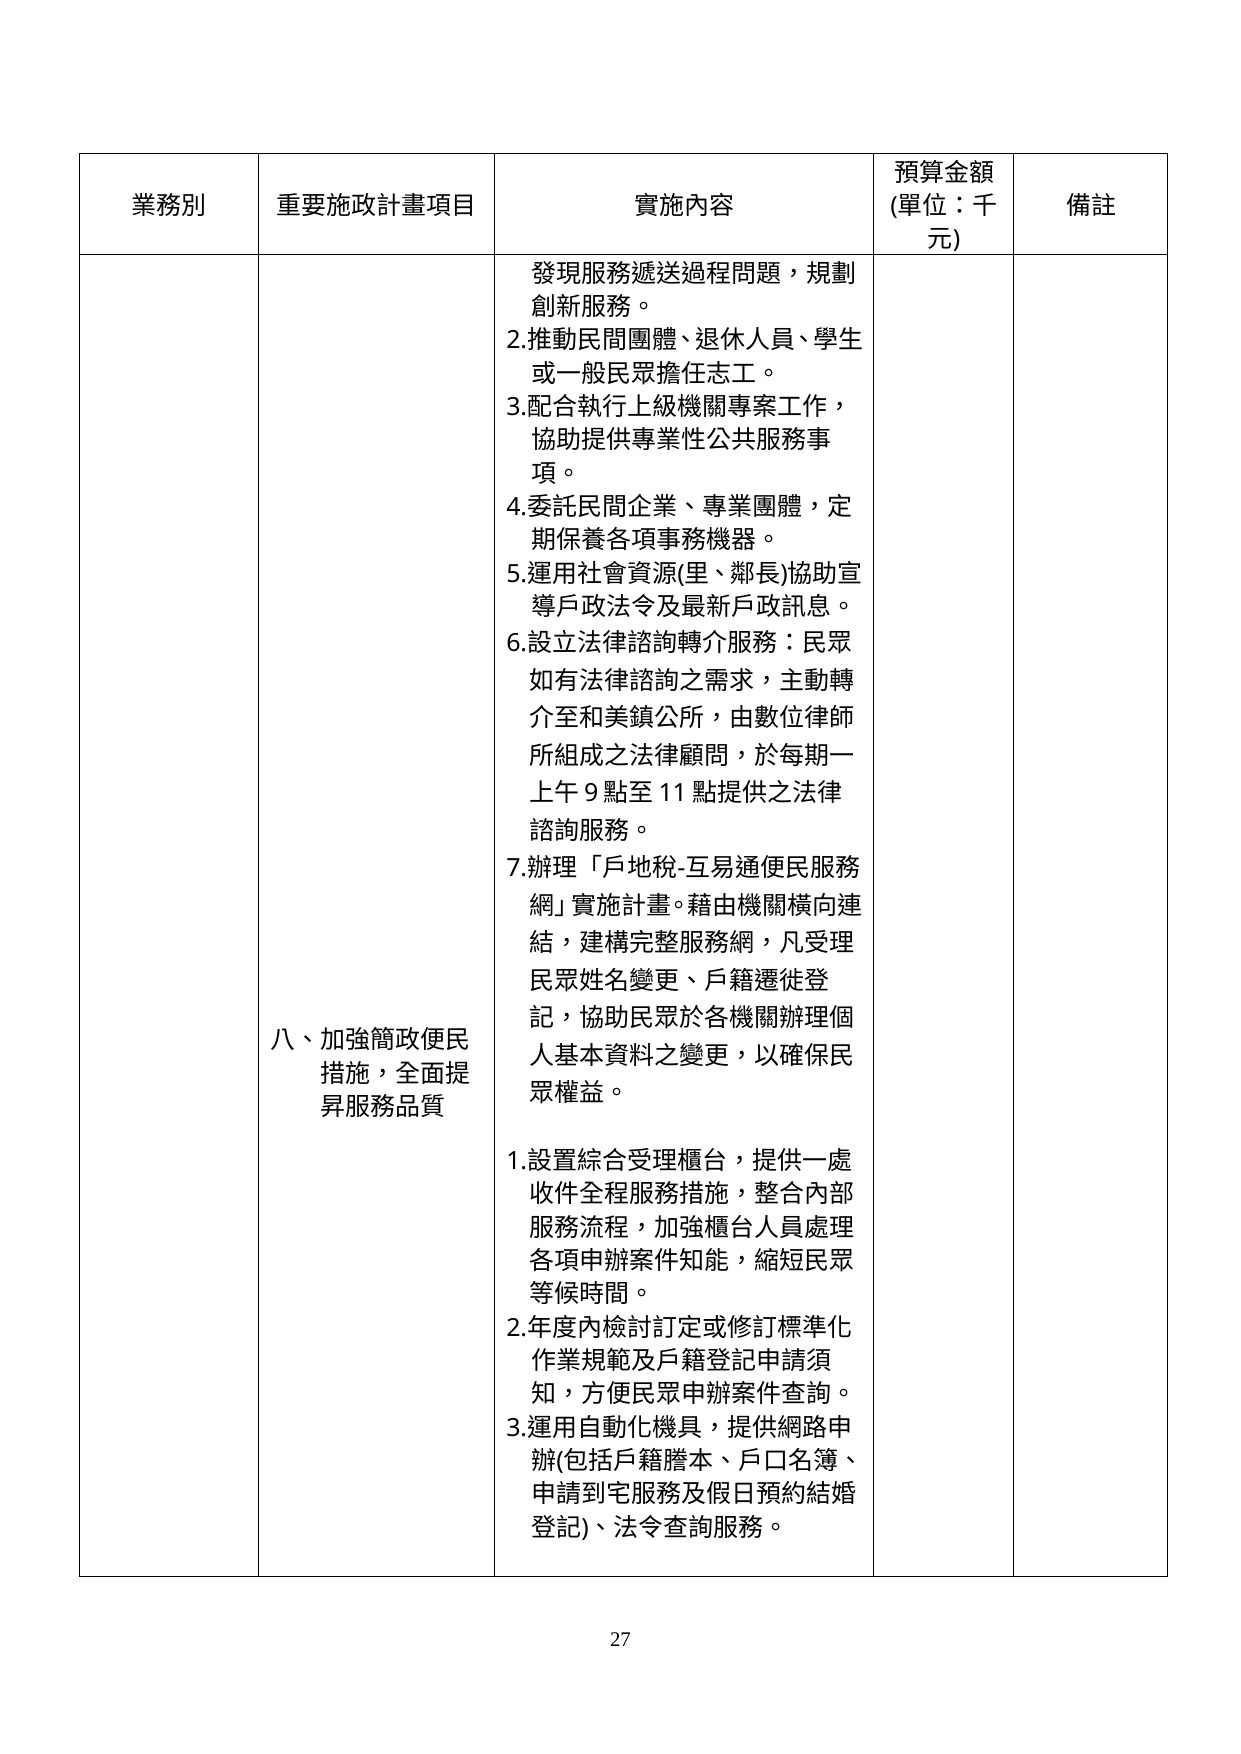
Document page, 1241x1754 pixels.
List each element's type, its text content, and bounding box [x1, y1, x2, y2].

table_cell [874, 255, 1013, 1543]
table_cell [1014, 1543, 1167, 1576]
table_cell [259, 1543, 494, 1576]
table_cell 一、正確辦理各項戶籍登記 二、提供便捷之戶政服務措施 三、提供多元化戶政資訊查詢 四、強化洽公服務禮儀訓練，提昇民眾服務滿意度 五、主動探查民意趨勢，建立和善之顧客關係 六、改善機關服務設施，提升服務效能 七、建構創新服務方式，整合機關服務資源 八、加強簡政便民措施，全面提昇服務品質 [259, 255, 494, 1543]
table_header 實施內容 [495, 154, 873, 254]
table_cell [1014, 255, 1167, 1543]
table_cell 1.服務人員承辦案件的正確率，分由內部專人審核後，由股長、秘書、主任抽核。本所另設有戶籍資料維護紀錄簿及戶籍申請案件抽查紀錄簿詳加列管。 2.主管人員對各項辦理業務每月普遍抽核。 3.將新頒佈之法規、解釋令函每月定期由股長作法令講解，充實工作人員法令知識。並定期舉行戶政法令測驗，測驗成績作為年終考核依據。 1.定期檢討簡化各項內部行政作業及申辦案件流程 (包括簡化作業程序，擴大授權、採用定型申請書表、縮短辦理期限、簡化一次告知單格式、製作人民申請案件書表填寫範例等) 2.落實開立一次告知單，降低受理紛爭。 3.加強通信、電話及網路申請服務，以提供多元便利的申請方式。 4.受理委託申請戶籍登記案件。 5.實施現住地及網路申領戶籍謄本。 6.持續辦理派員至國中受理年滿14歲學生請領國民身分證作業。 7.實施中午彈性上班。 8.實施到府服務。 9.實施主任與民有約，解決民眾疑難問題。 1.提供現場、電話、網路及民意電子信箱等多元管道，供民查詢戶政疑難問題暨提供預約假日結婚登記服務；並針對民眾詢問內容即時處理，予以詳細回覆。 2.訂定 2.訂定「網站管理辦法」，並指派專人負責維護本所網站資訊內容並予及時更新，便利民眾查詢相關資料，擴大政府資訊流通共享之效益。 3.強化戶政資訊系統介面連結服務，以提供其他機關便捷之資料查詢。 1.訂定「電話為民服務須知」、「服務禮儀及電話禮貌實施要點」，加強辦理有關服務禮貌教育訓練。 2.實施不定期考核暨電話禮貌測試。透過平時考核及測試，將可促使同仁提升服務品質。 3.規劃由1股同仁人員擔任第一線服務工作，至少每週輪值1次服務台，2股同仁全力支援綜合服務台，提供諮詢服務；並配合志工排定輪值表，積極推行走動式管理及服務，主動協助民眾申辦、導引服務。 1.主動多方瞭解民情輿情(包括專人負責剪報及分析、派員參加里民大會或社區活動聽取民眾反映意見等)。 2.擬訂「受理人民陳情案件處理作業要點」、「現場民眾申訴事件處理流程」等民情反映事件處理原則，並設簿專人管制。 3.辦理民眾意見調查(包括滿意度調查)。 4.對於民眾興革建議及陳情案件，每月彙陳機關首長核閱。 5.主管人員提供「與民有約」、「協談室」服務。 1.辦理服務場所內外環境美(綠)化，並全面推行「辦公室全員自主清潔整理運動」，以維護辦公廳舍之美觀、整潔。 2.服務人員均佩帶識別證，櫃台亦標示編號及服務人員姓名、職稱，並提供雙語標示服務。製作方向引導標示，方便民眾辨識。 3.服務場所服務設施規劃(包括櫃台高度矮化、提供盥洗室、無障礙走道設施及愛心鈴等)，並提供申辦書表和填寫範例供民眾參考使用。 4.設置服務台、書寫台、飲水機、公用電話等設施；另設有協談室由主管人員提供民眾戶政法令諮詢服務，並提供宣導資料及書寫文具用品供民眾參考使用 1.藉由民眾及輿論回應機制，檢討現有為民服務工作，並主動發現服務遞送過程問題，規劃創新服務。 2.推動民間團體、退休人員、學生或一般民眾擔任志工。 3.配合執行上級機關專案工作，協助提供專業性公共服務事項。 4.委託民間企業、專業團體，定期保養各項事務機器。 5.運用社會資源(里、鄰長)協助宣導戶政法令及最新戶政訊息。 6.設立法律諮詢轉介服務：民眾如有法律諮詢之需求，主動轉介至和美鎮公所，由數位律師所組成之法律顧問，於每期一上午9點至11點提供之法律諮詢服務。 7.辦理「戶地稅-互易通便民服務網」實施計畫。藉由機關橫向連結，建構完整服務網，凡受理民眾姓名變更、戶籍遷徙登記，協助民眾於各機關辦理個人基本資料之變更，以確保民眾權益。 1.設置綜合受理櫃台，提供一處收件全程服務措施，整合內部服務流程，加強櫃台人員處理各項申辦案件知能，縮短民眾等候時間。 2.年度內檢討訂定或修訂標準化作業規範及戶籍登記申請須知，方便民眾申辦案件查詢。 3.運用自動化機具，提供網路申辦(包括戶籍謄本、戶口名簿、申請到宅服務及假日預約結婚登記)、法令查詢服務。 [495, 255, 873, 1543]
table_header 預算金額 (單位：千元) [874, 154, 1013, 254]
table_cell [80, 255, 258, 1543]
table_cell [495, 1543, 873, 1576]
table_cell [874, 1543, 1013, 1576]
table_header 備註 [1014, 154, 1167, 254]
table_header 重要施政計畫項目 [259, 154, 494, 254]
table_header 業務別 [80, 154, 258, 254]
table_cell [80, 1543, 258, 1576]
